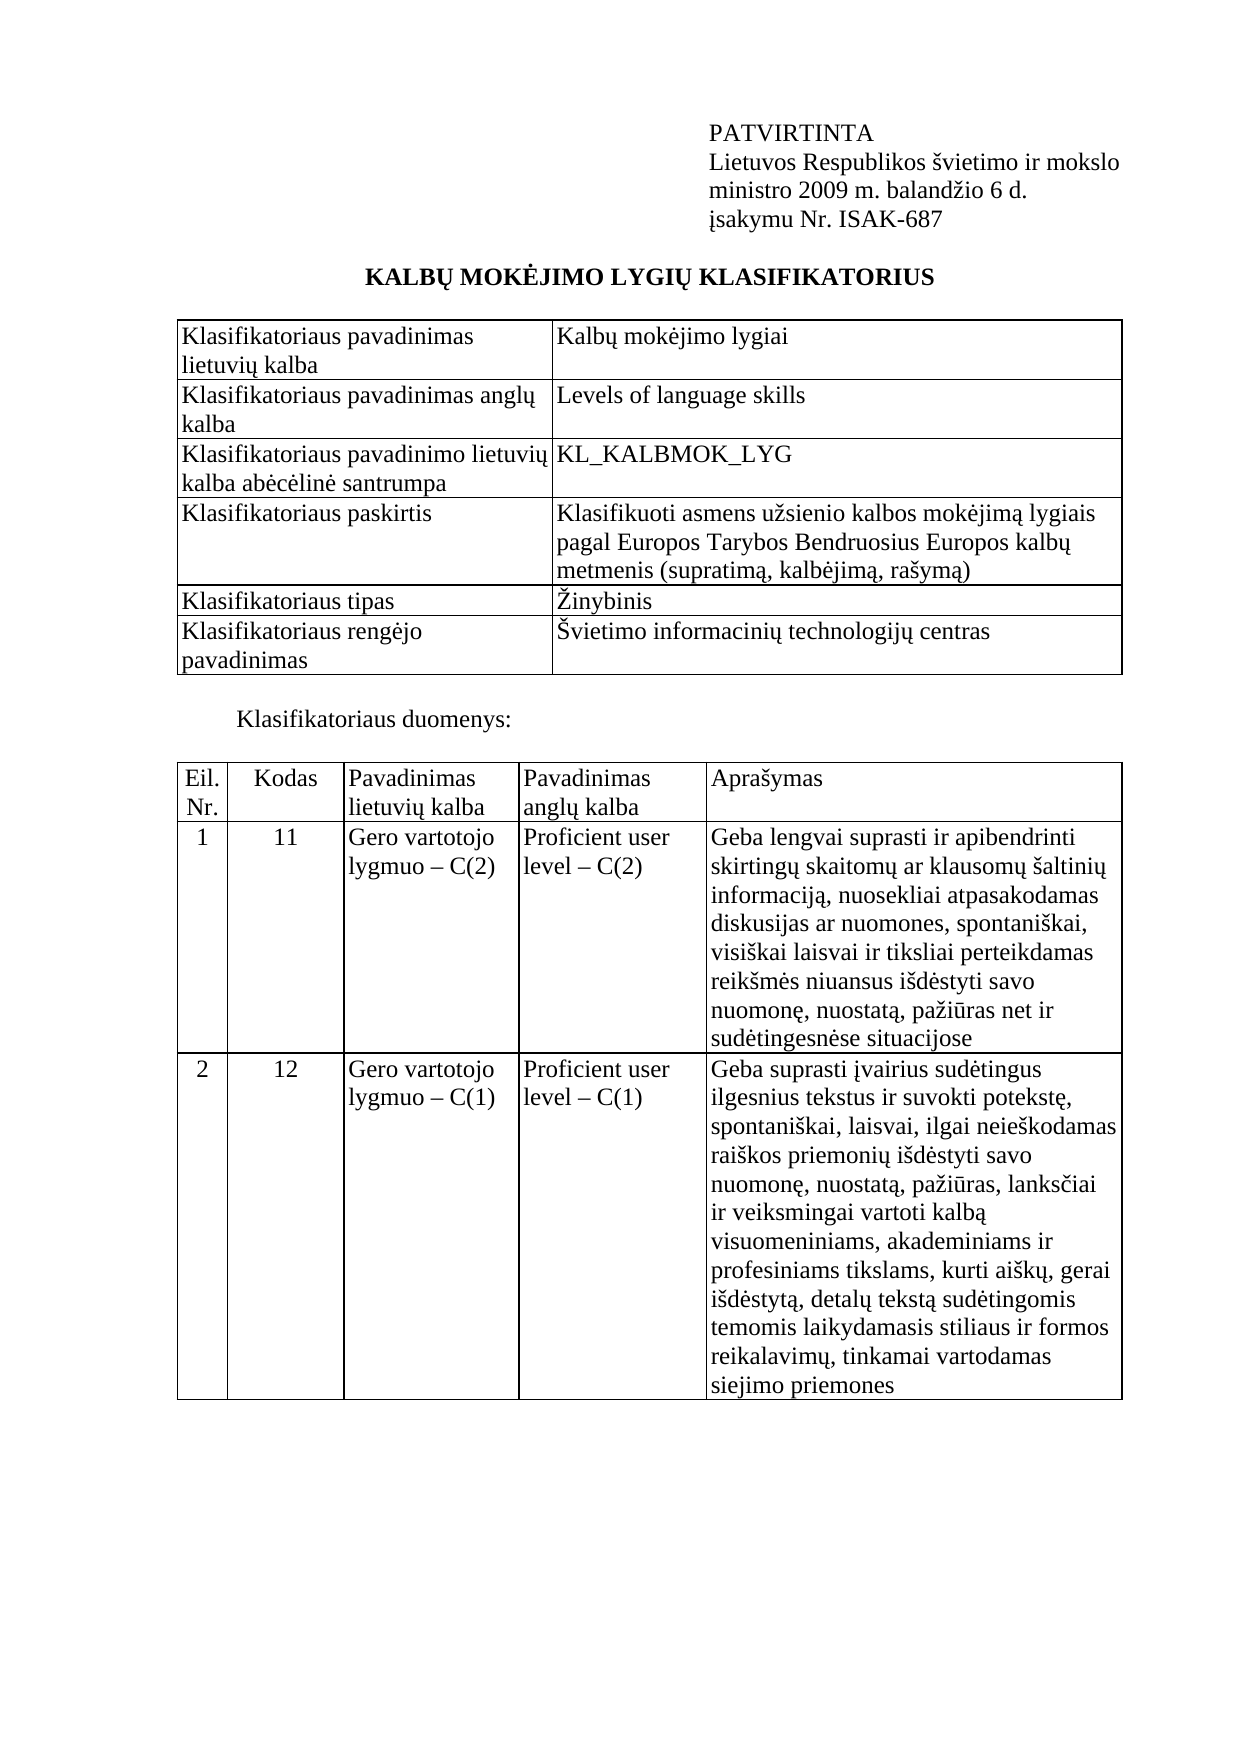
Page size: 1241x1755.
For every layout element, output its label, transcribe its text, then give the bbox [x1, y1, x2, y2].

table_cell Švietimo informacinių technologijų centras [553, 616, 1121, 674]
table_cell Žinybinis [553, 586, 1121, 615]
table_cell Gero vartotojo lygmuo – C(1) [345, 1054, 518, 1399]
table_cell Geba suprasti įvairius sudėtingus ilgesnius tekstus ir suvokti potekstę, spontaniškai, laisvai, ilgai neieškodamas raiškos priemonių išdėstyti savo nuomonę, nuostatą, pažiūras, lanksčiai ir veiksmingai vartoti kalbą visuomeniniams, akademiniams ir profesiniams tikslams, kurti aiškų, gerai išdėstytą, detalų tekstą sudėtingomis temomis laikydamasis stiliaus ir formos reikalavimų, tinkamai vartodamas siejimo priemones [707, 1054, 1121, 1399]
table_header Aprašymas [707, 763, 1121, 821]
table_header Klasifikatoriaus pavadinimas lietuvių kalba [178, 321, 552, 378]
table_cell Klasifikatoriaus pavadinimo lietuvių kalba abėcėlinė santrumpa [178, 439, 552, 497]
text įsakymu Nr. ISAK-687 [177, 204, 1122, 233]
table_cell Klasifikuoti asmens užsienio kalbos mokėjimą lygiais pagal Europos Tarybos Bendruosius Europos kalbų metmenis (supratimą, kalbėjimą, rašymą) [553, 498, 1121, 584]
table_cell Proficient user level – C(2) [520, 822, 706, 1052]
text Lietuvos Respublikos švietimo ir mokslo [177, 147, 1122, 176]
table_cell Klasifikatoriaus tipas [178, 586, 552, 615]
table_header Kodas [228, 763, 343, 821]
text ministro 2009 m. balandžio 6 d. [177, 176, 1122, 204]
table_cell 1 [178, 822, 227, 1052]
text KALBŲ MOKĖJIMO LYGIŲ KLASIFIKATORIUS [177, 262, 1122, 291]
table_cell Klasifikatoriaus pavadinimas anglų kalba [178, 380, 552, 437]
table_header Kalbų mokėjimo lygiai [553, 321, 1121, 378]
table_header Pavadinimas anglų kalba [520, 763, 706, 821]
table_cell Geba lengvai suprasti ir apibendrinti skirtingų skaitomų ar klausomų šaltinių informaciją, nuosekliai atpasakodamas diskusijas ar nuomones, spontaniškai, visiškai laisvai ir tiksliai perteikdamas reikšmės niuansus išdėstyti savo nuomonę, nuostatą, pažiūras net ir sudėtingesnėse situacijose [707, 822, 1121, 1052]
text PATVIRTINTA [177, 118, 1122, 147]
text Klasifikatoriaus duomenys: [177, 704, 1122, 733]
table_header Pavadinimas lietuvių kalba [345, 763, 518, 821]
table_cell Klasifikatoriaus rengėjo pavadinimas [178, 616, 552, 674]
table_cell Levels of language skills [553, 380, 1121, 437]
table_cell 2 [178, 1054, 227, 1399]
table_cell KL_KALBMOK_LYG [553, 439, 1121, 497]
table_cell 11 [228, 822, 343, 1052]
table_cell Proficient user level – C(1) [520, 1054, 706, 1399]
table_cell Klasifikatoriaus paskirtis [178, 498, 552, 584]
table_cell 12 [228, 1054, 343, 1399]
table_header Eil. Nr. [178, 763, 227, 821]
table_cell Gero vartotojo lygmuo – C(2) [345, 822, 518, 1052]
